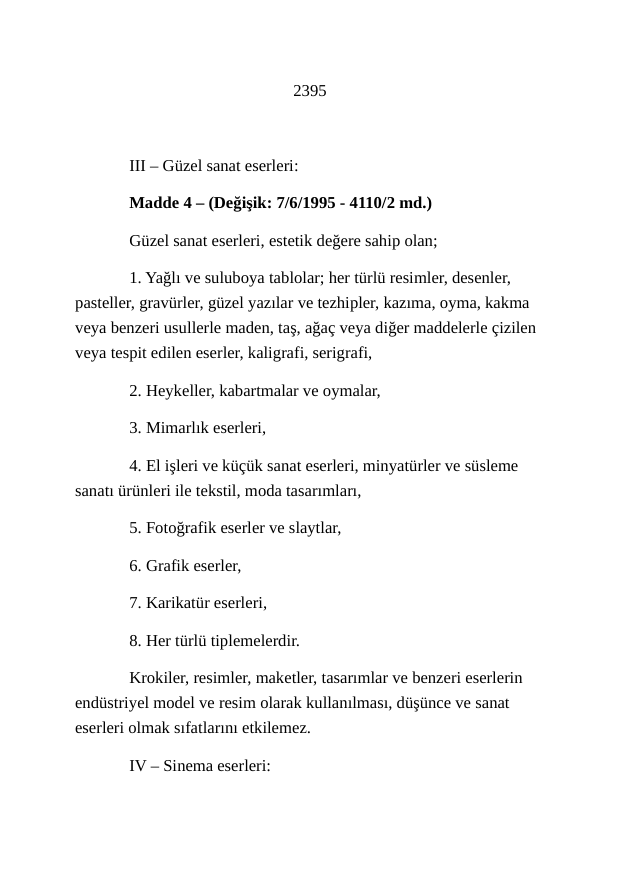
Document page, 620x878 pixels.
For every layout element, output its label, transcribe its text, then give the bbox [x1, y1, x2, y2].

text 2. Heykeller, kabartmalar ve oymalar, [75, 375, 544, 400]
text 8. Her türlü tiplemelerdir. [75, 625, 544, 650]
text 5. Fotoğrafik eserler ve slaytlar, [75, 512, 544, 537]
text III – Güzel sanat eserleri: [75, 150, 544, 175]
text 1. Yağlı ve suluboya tablolar; her türlü resimler, desenler, pasteller, gravürler, güzel yazılar ve tezhipler, kazıma, oyma, kakma veya benzeri usullerle maden, taş, ağaç veya diğer maddelerle çizilen veya tespit edilen eserler, kaligrafi, serigrafi, [75, 262, 544, 362]
text Madde 4 – (Değişik: 7/6/1995 - 4110/2 md.) [75, 187, 544, 212]
text IV – Sinema eserleri: [75, 750, 544, 775]
text 3. Mimarlık eserleri, [75, 412, 544, 437]
text 7. Karikatür eserleri, [75, 587, 544, 612]
text 4. El işleri ve küçük sanat eserleri, minyatürler ve süsleme sanatı ürünleri ile tekstil, moda tasarımları, [75, 450, 544, 500]
text 6. Grafik eserler, [75, 550, 544, 575]
text 2395 [75, 75, 544, 100]
text Güzel sanat eserleri, estetik değere sahip olan; [75, 225, 544, 250]
text Krokiler, resimler, maketler, tasarımlar ve benzeri eserlerin endüstriyel model ve resim olarak kullanılması, düşünce ve sanat eserleri olmak sıfatlarını etkilemez. [75, 662, 544, 737]
